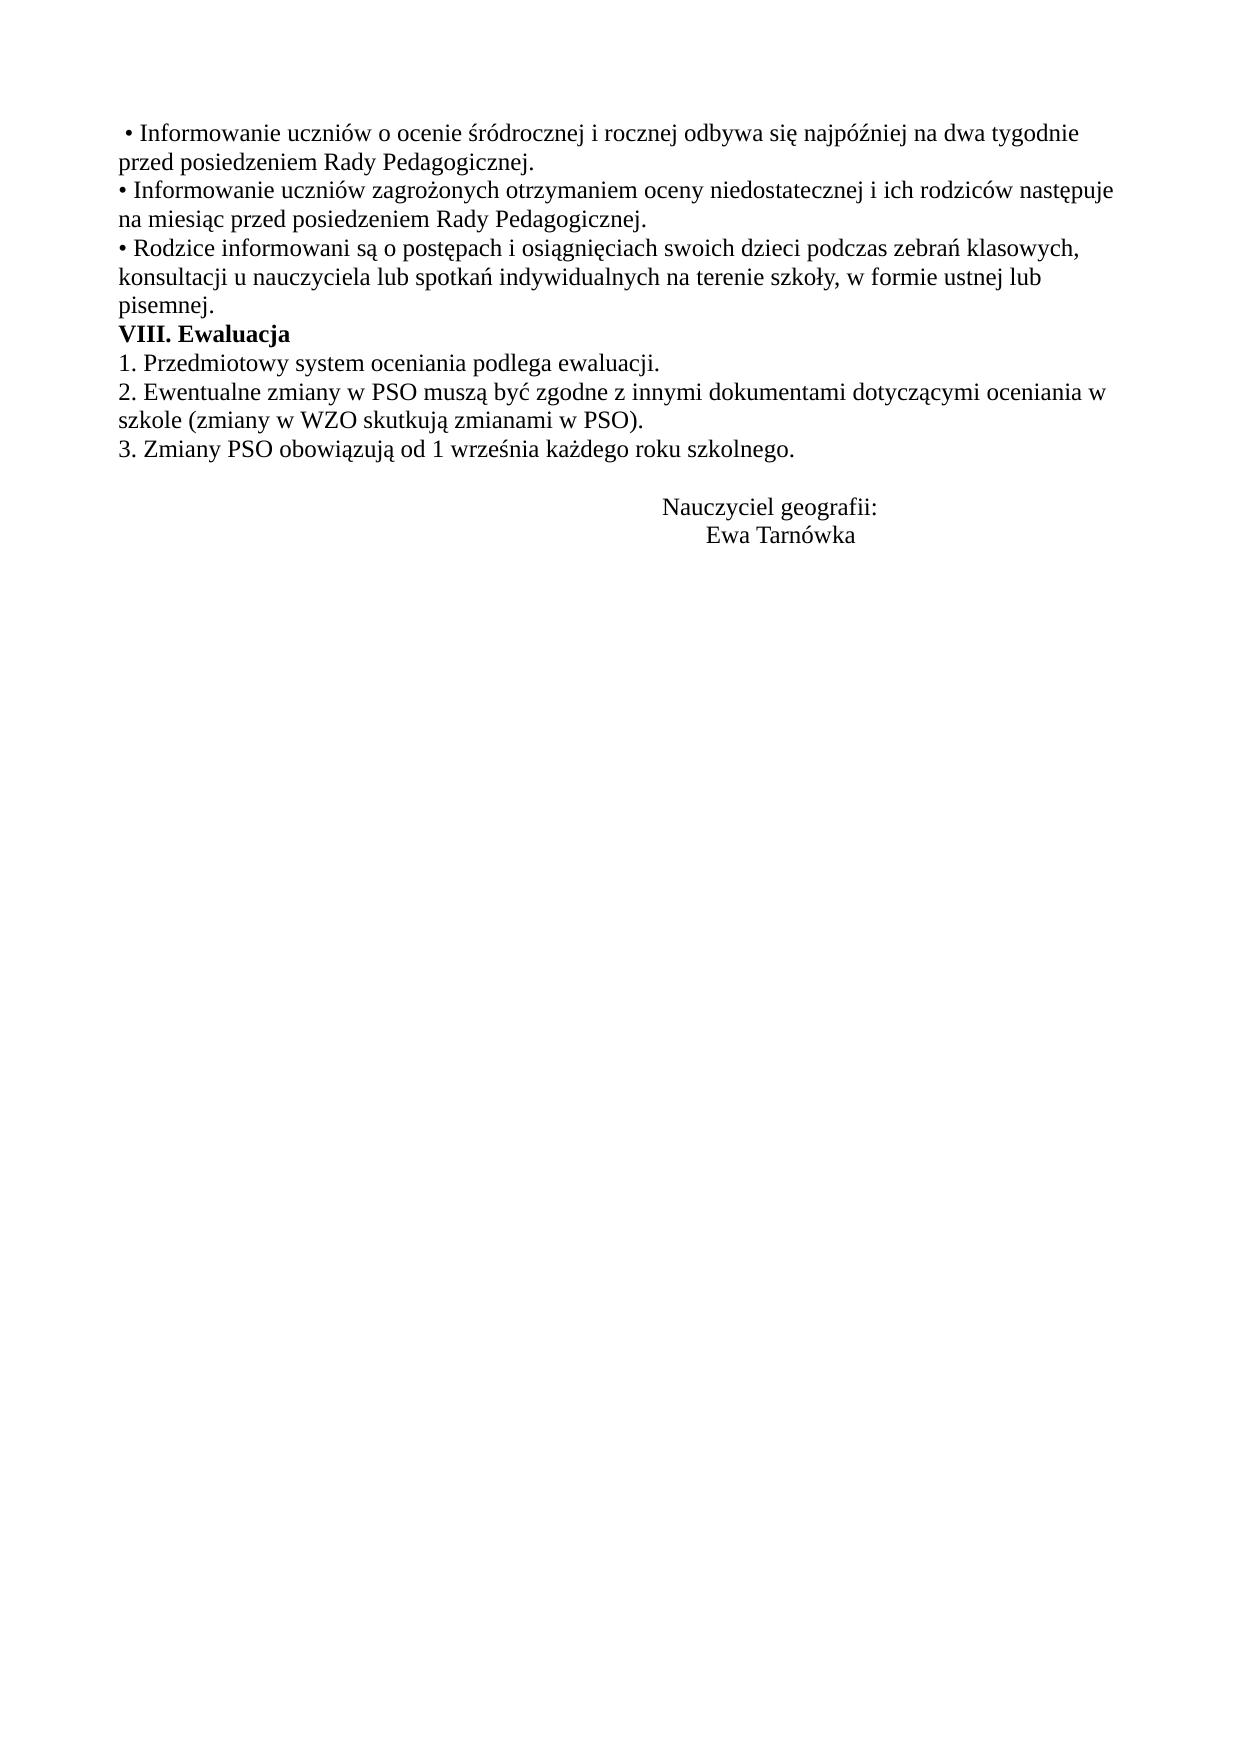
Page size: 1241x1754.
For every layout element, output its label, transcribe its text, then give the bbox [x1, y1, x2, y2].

text • Informowanie uczniów o ocenie śródrocznej i rocznej odbywa się najpóźniej na dwa tygodnie przed posiedzeniem Rady Pedagogicznej. [118, 118, 1122, 176]
text Ewa Tarnówka [118, 521, 1122, 549]
text • Rodzice informowani są o postępach i osiągnięciach swoich dzieci podczas zebrań klasowych, konsultacji u nauczyciela lub spotkań indywidualnych na terenie szkoły, w formie ustnej lub pisemnej. [118, 233, 1122, 319]
text • Informowanie uczniów zagrożonych otrzymaniem oceny niedostatecznej i ich rodziców następuje na miesiąc przed posiedzeniem Rady Pedagogicznej. [118, 176, 1122, 233]
text 3. Zmiany PSO obowiązują od 1 września każdego roku szkolnego. [118, 434, 1122, 463]
text Nauczyciel geografii: [118, 492, 1122, 521]
text VIII. Ewaluacja [118, 319, 1122, 348]
text 2. Ewentualne zmiany w PSO muszą być zgodne z innymi dokumentami dotyczącymi oceniania w szkole (zmiany w WZO skutkują zmianami w PSO). [118, 377, 1122, 434]
text 1. Przedmiotowy system oceniania podlega ewaluacji. [118, 348, 1122, 377]
